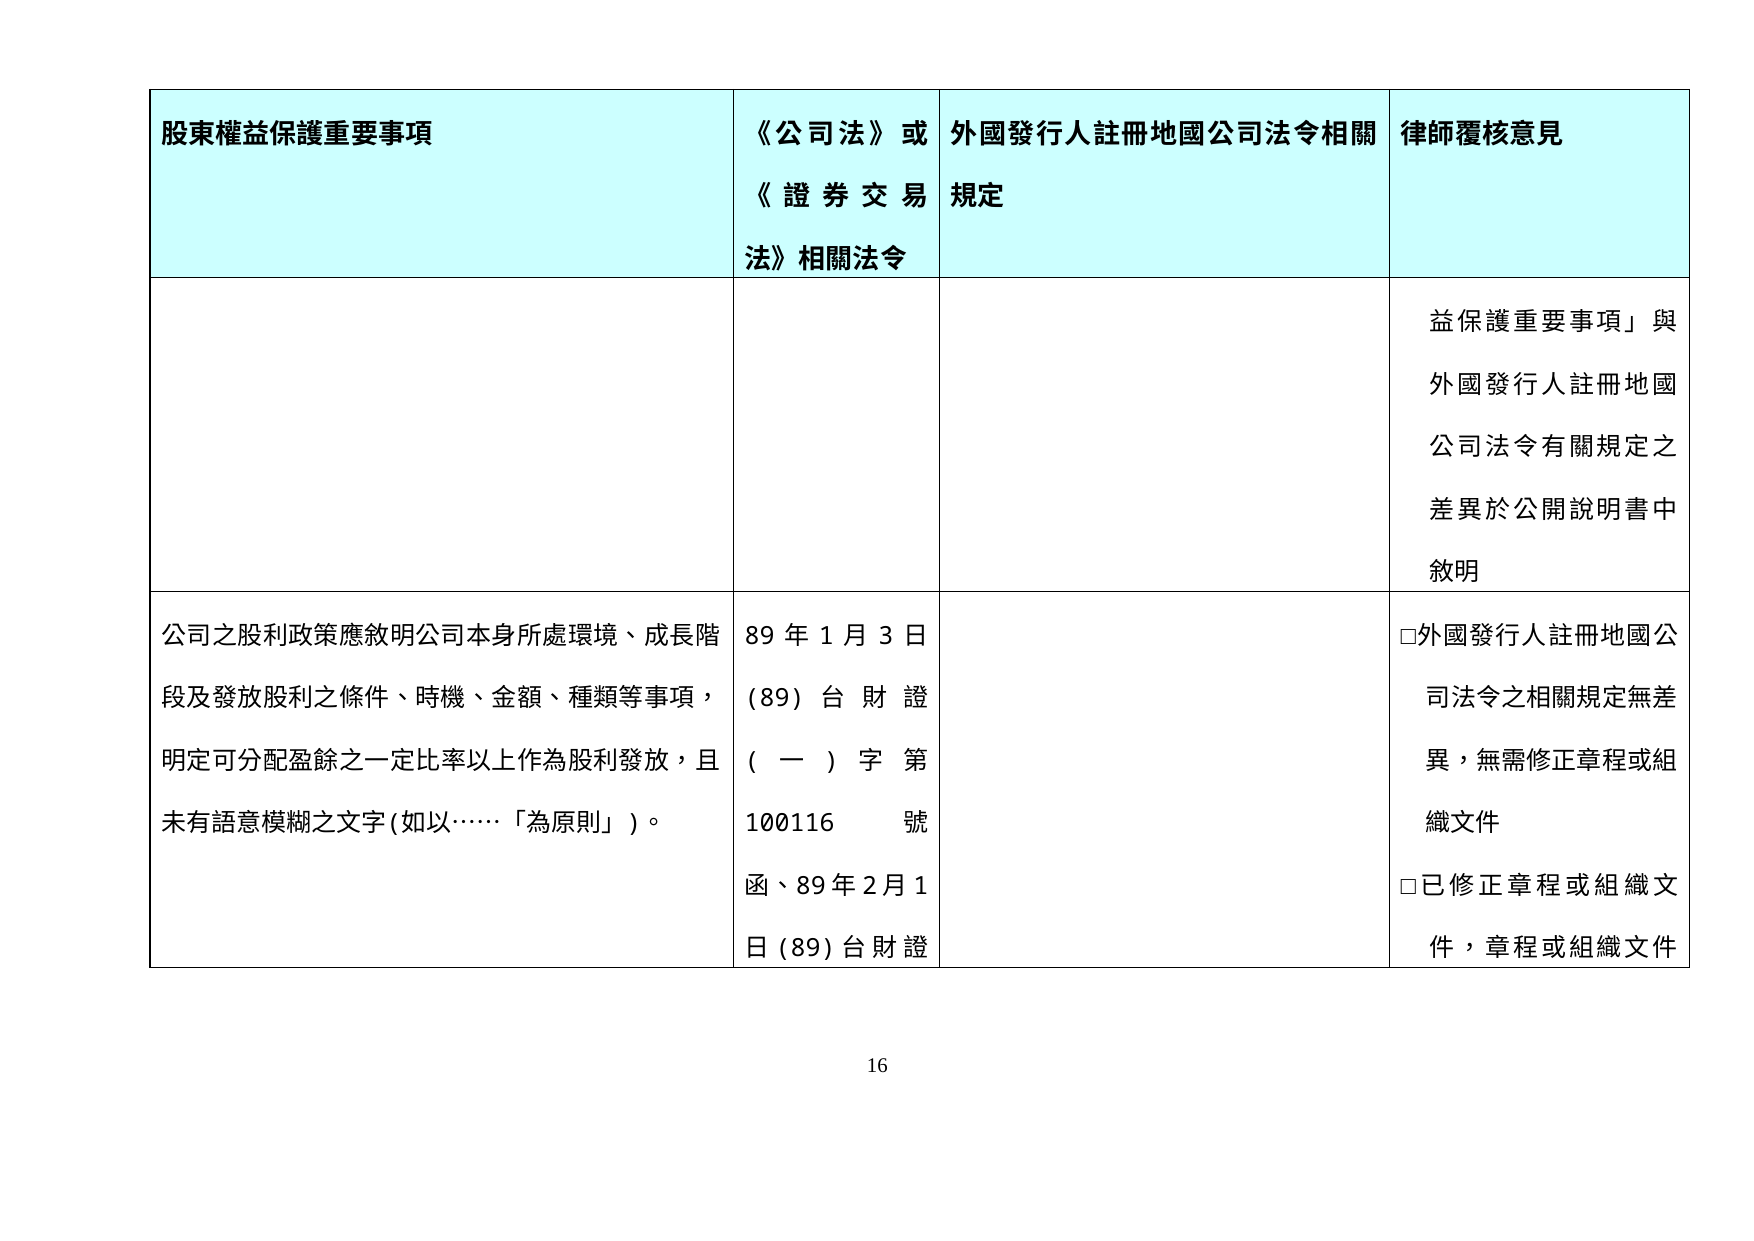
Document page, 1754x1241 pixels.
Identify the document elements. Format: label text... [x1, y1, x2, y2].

table_header 外國發行人註冊地國公司法令相關規定 [940, 90, 1389, 277]
table_cell [940, 592, 1389, 967]
table_cell 益保護重要事項」與外國發行人註冊地國公司法令有關規定之差異於公開說明書中敘明 [1390, 278, 1689, 591]
table_cell 公司之股利政策應敘明公司本身所處環境、成長階段及發放股利之條件、時機、金額、種類等事項，明定可分配盈餘之一定比率以上作為股利發放，且未有語意模糊之文字(如以……「為原則」)。 [151, 592, 733, 967]
table_header 《公司法》或《證券交易法》相關法令 [734, 90, 939, 277]
table_header 律師覆核意見 [1390, 90, 1689, 277]
table_header 股東權益保護重要事項 [151, 90, 733, 277]
table_cell □外國發行人註冊地國公司法令之相關規定無差異，無需修正章程或組織文件 □已修正章程或組織文件，章程或組織文件 [1390, 592, 1689, 967]
table_cell [940, 278, 1389, 591]
table_cell 89年1月3日(89)台財證(一)字第100116號函、89年2月1日(89)台財證 [734, 592, 939, 967]
table_cell [734, 278, 939, 591]
table_cell [151, 278, 733, 591]
